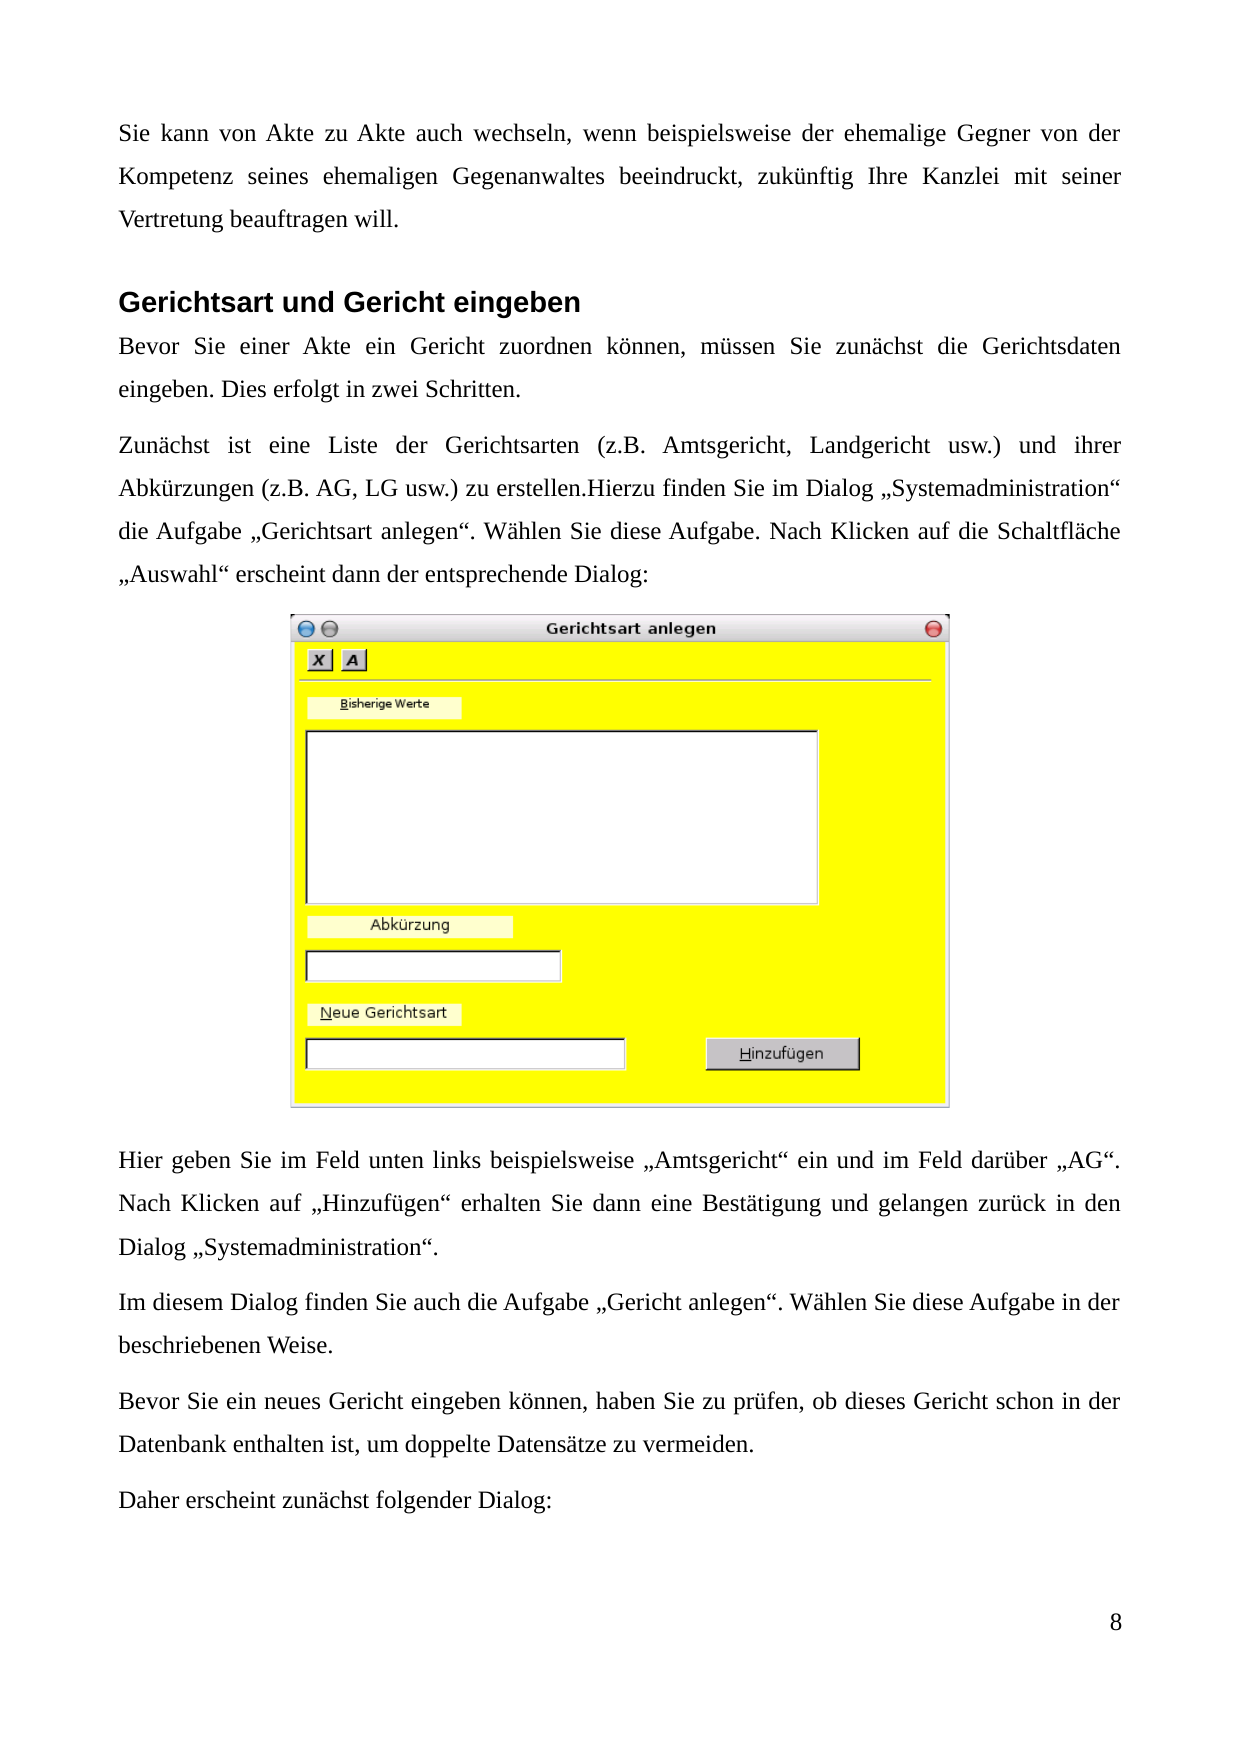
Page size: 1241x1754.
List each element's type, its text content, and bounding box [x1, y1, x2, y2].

text Hier geben Sie im Feld unten links beispielsweise „Amtsgericht“ ein und im Feld darüber „AG“. Nach Klicken auf „Hinzufügen“ erhalten Sie dann eine Bestätigung und gelangen zurück in den Dialog „Systemadministration“. [118, 615, 1122, 1260]
subtitle Gerichtsart und Gericht eingeben [118, 285, 1122, 318]
text Bevor Sie einer Akte ein Gericht zuordnen können, müssen Sie zunächst die Gerichtsdaten eingeben. Dies erfolgt in zwei Schritten. [118, 331, 1122, 403]
text Bevor Sie ein neues Gericht eingeben können, haben Sie zu prüfen, ob dieses Gericht schon in der Datenbank enthalten ist, um doppelte Datensätze zu vermeiden. [118, 1386, 1122, 1458]
text Sie kann von Akte zu Akte auch wechseln, wenn beispielsweise der ehemalige Gegner von der Kompetenz seines ehemaligen Gegenanwaltes beeindruckt, zukünftig Ihre Kanzlei mit seiner Vertretung beauftragen will. [118, 118, 1122, 233]
text Im diesem Dialog finden Sie auch die Aufgabe „Gericht anlegen“. Wählen Sie diese Aufgabe in der beschriebenen Weise. [118, 1287, 1122, 1359]
picture [290, 614, 950, 1108]
text Daher erscheint zunächst folgender Dialog: [118, 1485, 1122, 1513]
text Zunächst ist eine Liste der Gerichtsarten (z.B. Amtsgericht, Landgericht usw.) und ihrer Abkürzungen (z.B. AG, LG usw.) zu erstellen.Hierzu finden Sie im Dialog „Systemadministration“ die Aufgabe „Gerichtsart anlegen“. Wählen Sie diese Aufgabe. Nach Klicken auf die Schaltfläche „Auswahl“ erscheint dann der entsprechende Dialog: [118, 430, 1122, 588]
